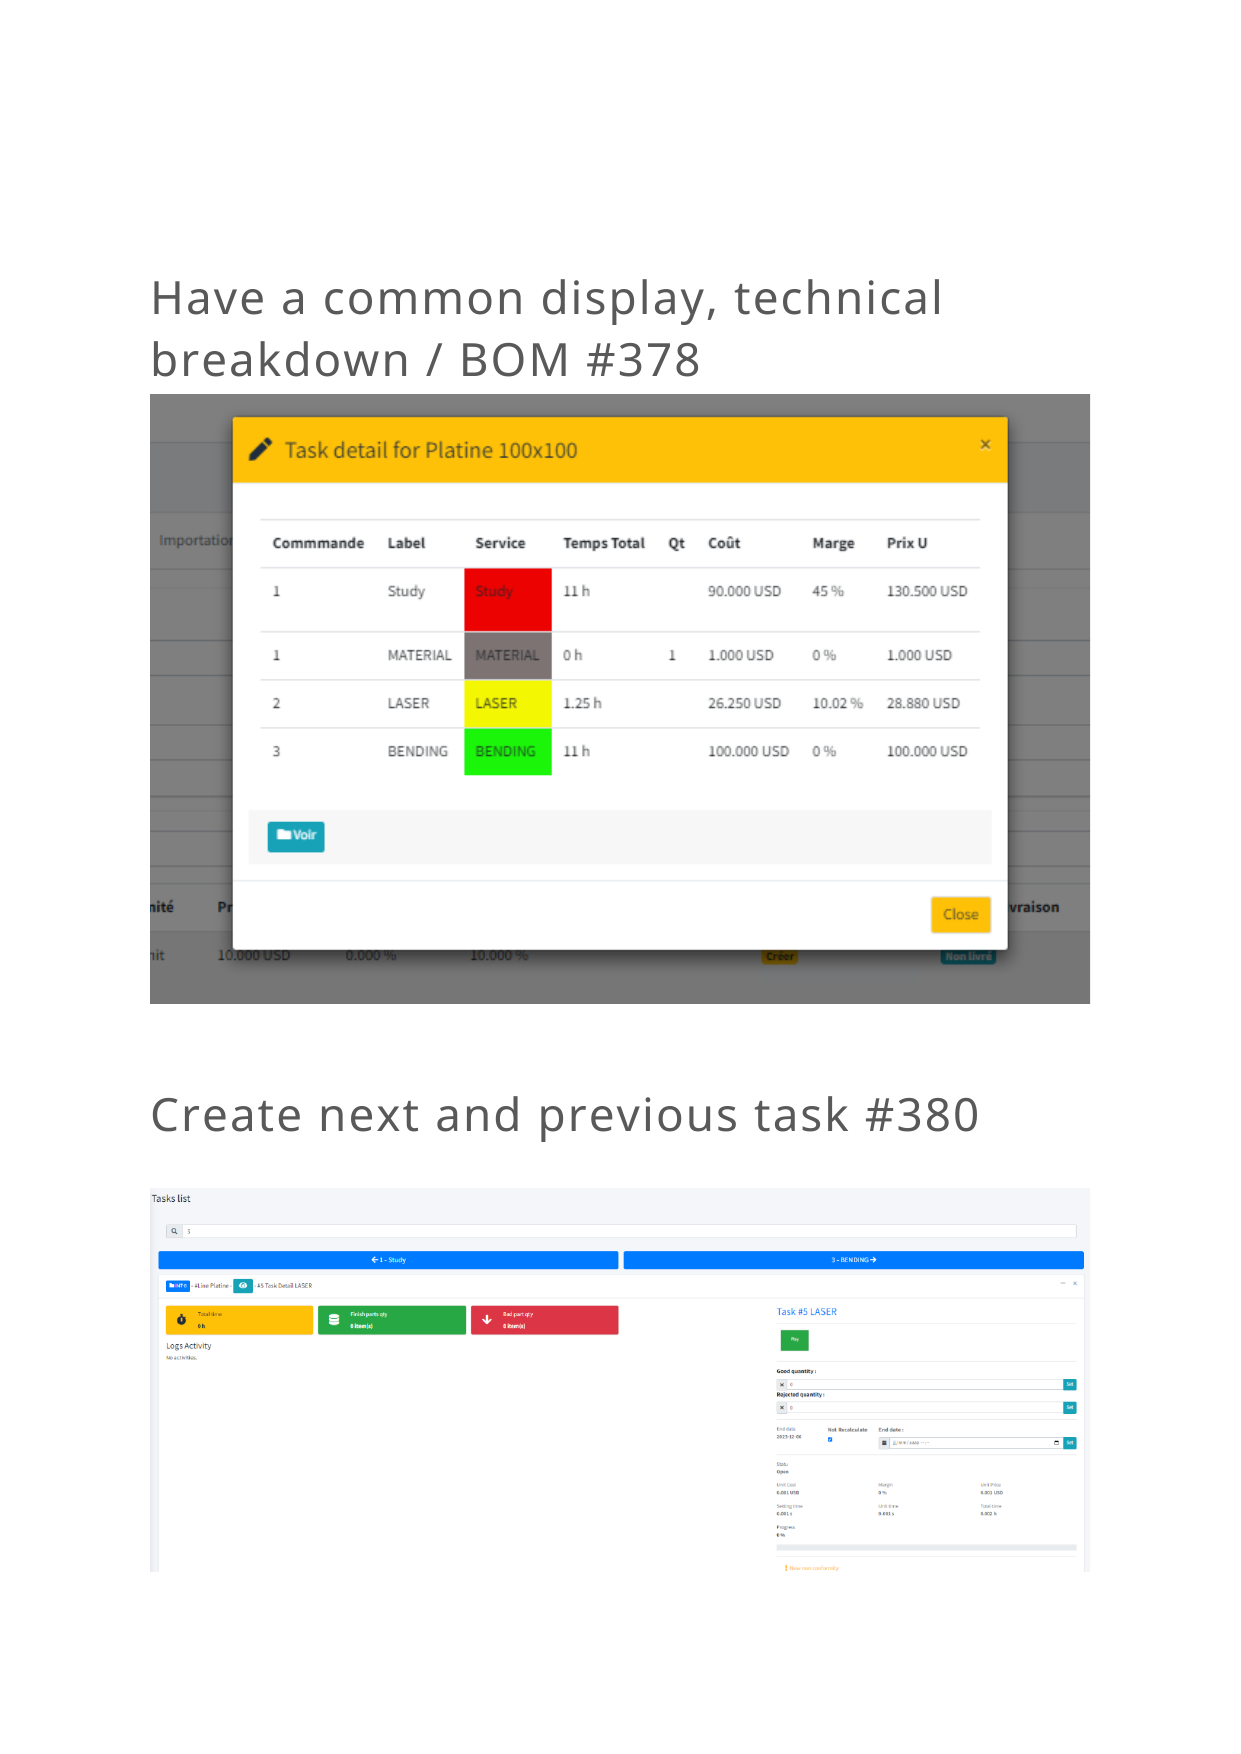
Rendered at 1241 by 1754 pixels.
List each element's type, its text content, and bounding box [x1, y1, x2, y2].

subtitle Have a common display, technical breakdown / BOM #378 [150, 265, 1090, 390]
subtitle Create next and previous task #380 [150, 1083, 1090, 1145]
